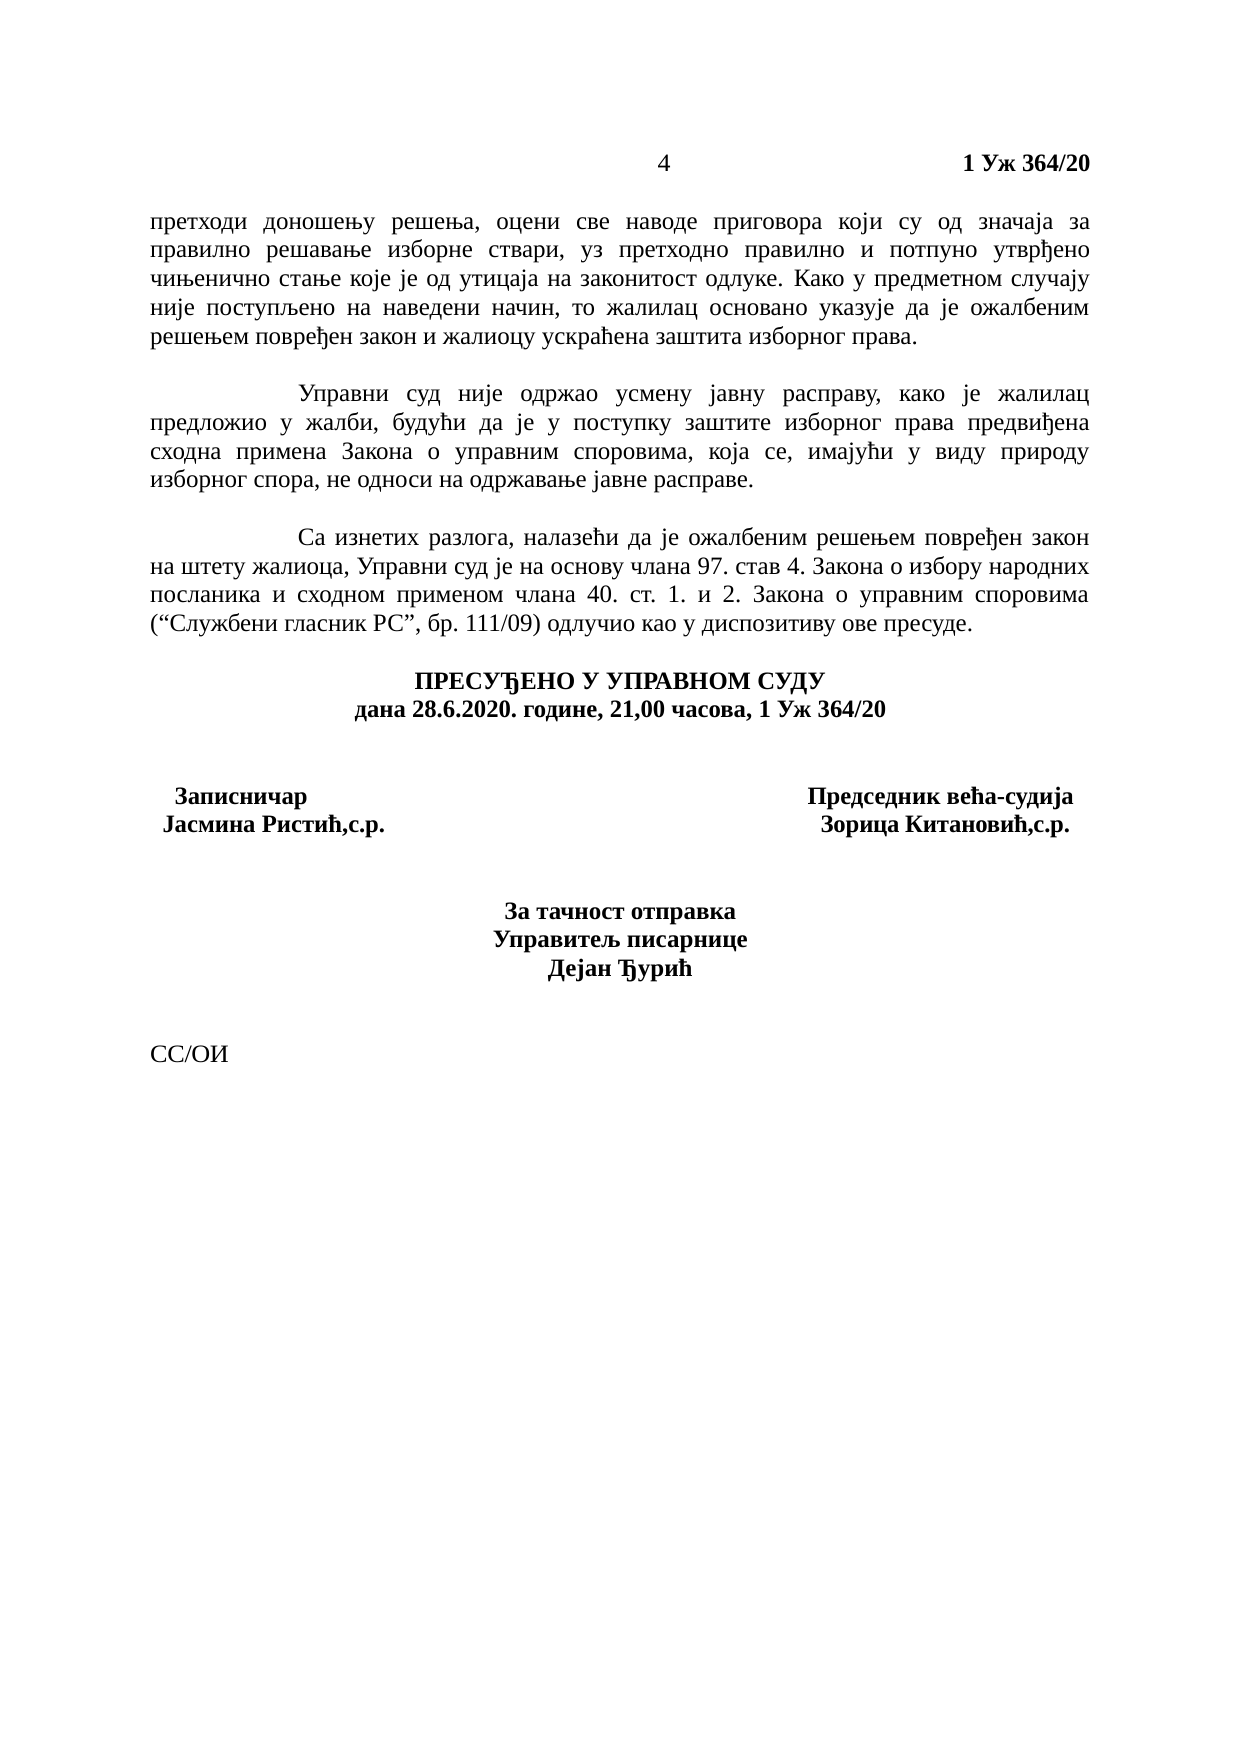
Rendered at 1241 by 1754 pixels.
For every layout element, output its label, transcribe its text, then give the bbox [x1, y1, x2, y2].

text СС/ОИ [150, 1039, 1090, 1068]
text Управни суд није одржао усмену јавну расправу, како је жалилац предложио у жалби, будући да је у поступку заштите изборног права предвиђена сходна примена Закона о управним споровима, која се, имајући у виду природу изборног спора, не односи на одржавање јавне расправе. [150, 378, 1090, 493]
text За тачност отправка [150, 896, 1090, 924]
text Записничар Председник већа-судија [150, 781, 1090, 809]
text Са изнетих разлога, налазећи да је ожалбеним решењем повређен закон на штету жалиоца, Управни суд је на основу члана 97. став 4. Закона о избору народних посланика и сходном применом члана 40. ст. 1. и 2. Закона о управним споровима (“Службени гласник РС”, бр. 111/09) одлучио као у диспозитиву ове пресуде. [150, 522, 1090, 637]
text Јасмина Ристић,с.р. Зорица Китановић,с.р. [150, 809, 1090, 838]
text ПРЕСУЂЕНО У УПРАВНОМ СУДУ [150, 666, 1090, 694]
text Управитељ писарнице [150, 924, 1090, 953]
text Дејан Ђурић [150, 953, 1090, 982]
text дана 28.6.2020. године, 21,00 часова, 1 Уж 364/20 [150, 694, 1090, 723]
text претходи доношењу решења, оцени све наводе приговора који су од значаја за правилно решавање изборне ствари, уз претходно правилно и потпуно утврђено чињенично стање које је од утицаја на законитост одлуке. Како у предметном случају није поступљено на наведени начин, то жалилац основано указује да је ожалбеним решењем повређен закон и жалиоцу ускраћена заштита изборног права. [150, 206, 1090, 349]
